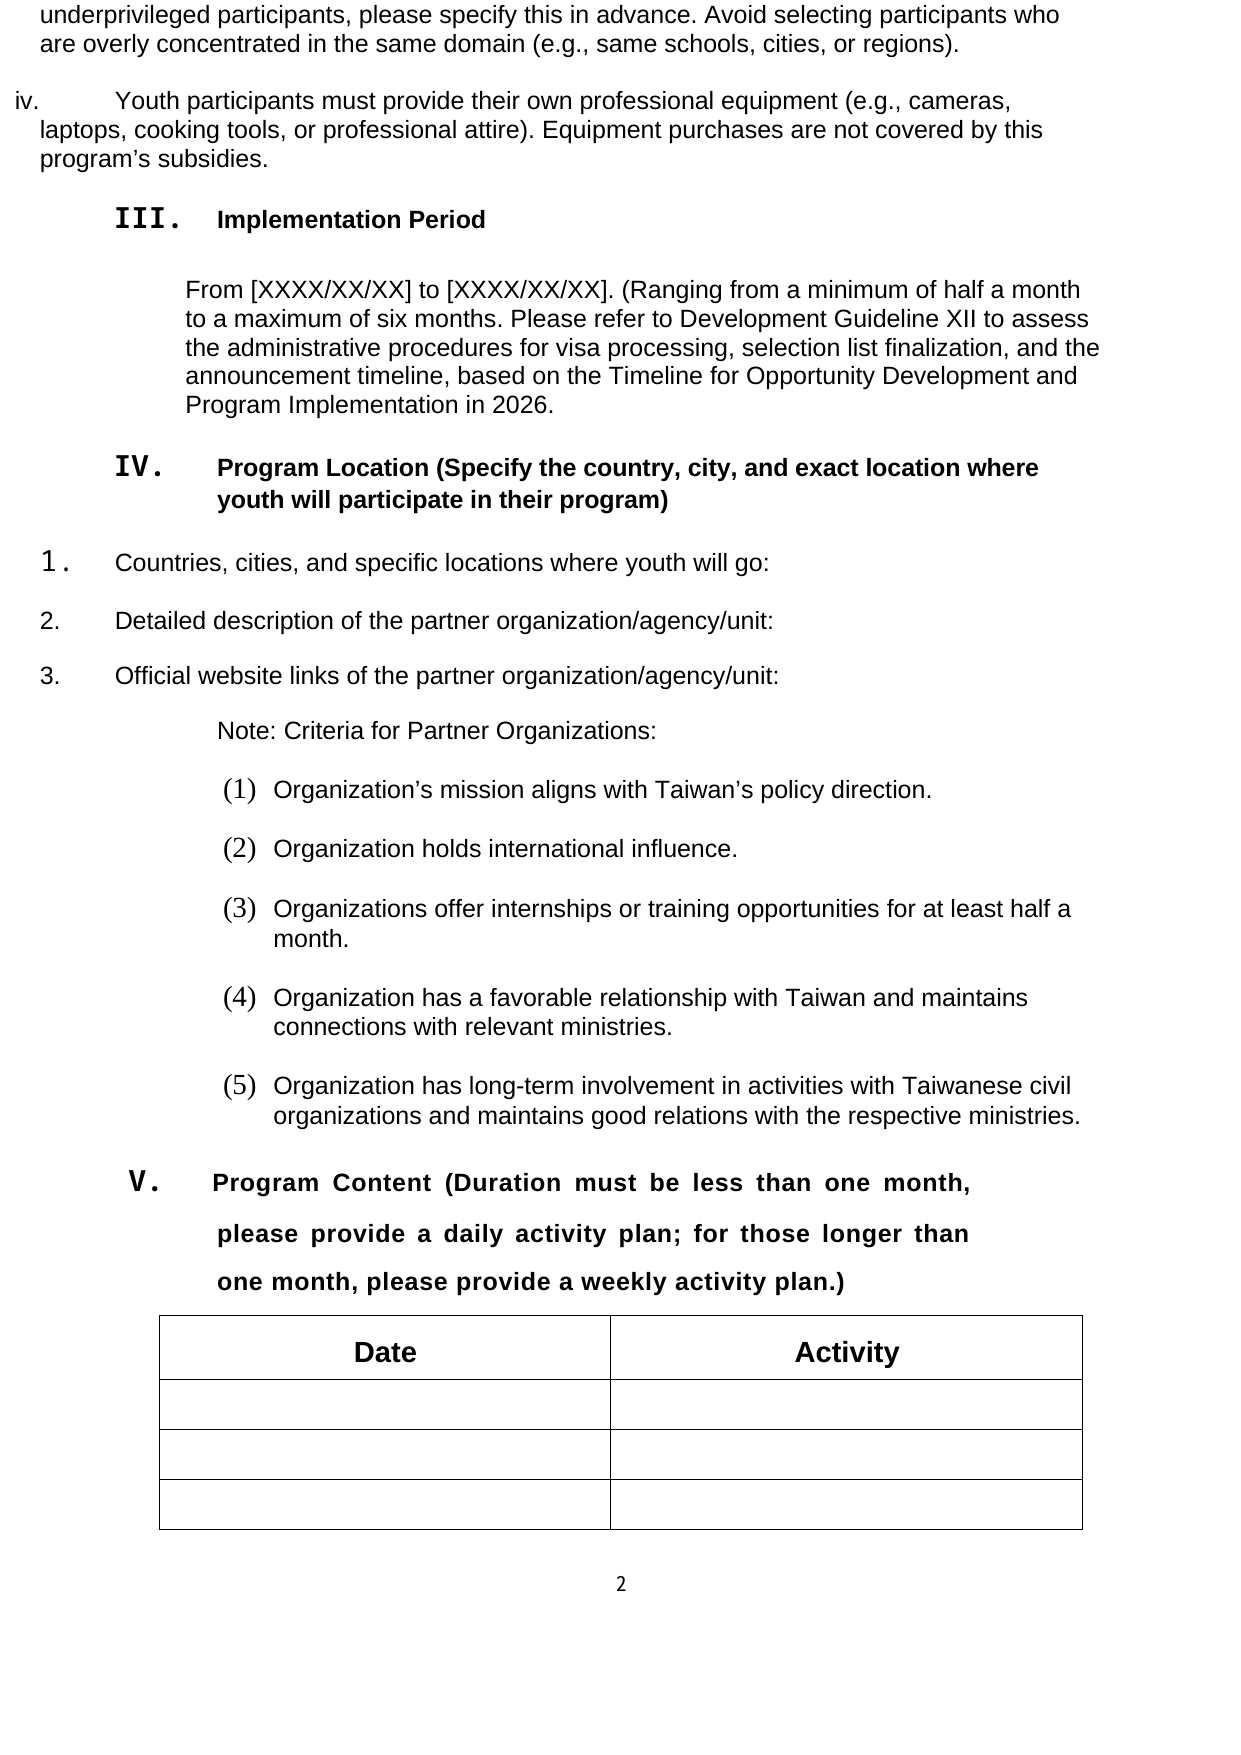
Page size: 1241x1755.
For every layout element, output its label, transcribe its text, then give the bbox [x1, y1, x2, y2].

table_cell [160, 1380, 610, 1429]
text From [XXXX/XX/XX] to [XXXX/XX/XX]. (Ranging from a minimum of half a month to a maximum of six months. Please refer to Development Guideline XII to assess the administrative procedures for visa processing, selection list finalization, and the announcement timeline, based on the Timeline for Opportunity Development and Program Implementation in 2026. [185, 275, 1103, 419]
list Organization has a favorable relationship with Taiwan and maintains connections with relevant ministries. [223, 979, 1103, 1041]
table_cell [611, 1380, 1082, 1429]
list underprivileged participants, please specify this in advance. Avoid selecting participants who are overly concentrated in the same domain (e.g., same schools, cities, or regions). [39, 0, 1103, 57]
list Organization’s mission aligns with Taiwan’s policy direction. [223, 771, 1103, 804]
table_cell [160, 1430, 610, 1479]
list Program Content (Duration must be less than one month, please provide a daily activity plan; for those longer than one month, please provide a weekly activity plan.) [128, 1161, 971, 1296]
list Implementation Period [113, 197, 1185, 237]
list Organization holds international influence. [223, 831, 1103, 864]
list Countries, cities, and specific locations where youth will go: [39, 540, 1103, 579]
list Official website links of the partner organization/agency/unit: [39, 661, 1103, 689]
list Organization has long-term involvement in activities with Taiwanese civil organizations and maintains good relations with the respective ministries. [223, 1067, 1103, 1130]
table_header Activity [611, 1316, 1082, 1378]
list Program Location (Specify the country, city, and exact location where youth will participate in their program) [113, 445, 1103, 513]
table_cell [611, 1480, 1082, 1528]
list Youth participants must provide their own professional equipment (e.g., cameras, laptops, cooking tools, or professional attire). Equipment purchases are not covered by this program’s subsidies. [39, 86, 1103, 172]
table_cell [160, 1480, 610, 1528]
list Detailed description of the partner organization/agency/unit: [39, 606, 1103, 634]
table_header Date [160, 1316, 610, 1378]
table_cell [611, 1430, 1082, 1479]
list Organizations offer internships or training opportunities for at least half a month. [223, 890, 1103, 953]
text Note: Criteria for Partner Organizations: [217, 716, 1103, 744]
